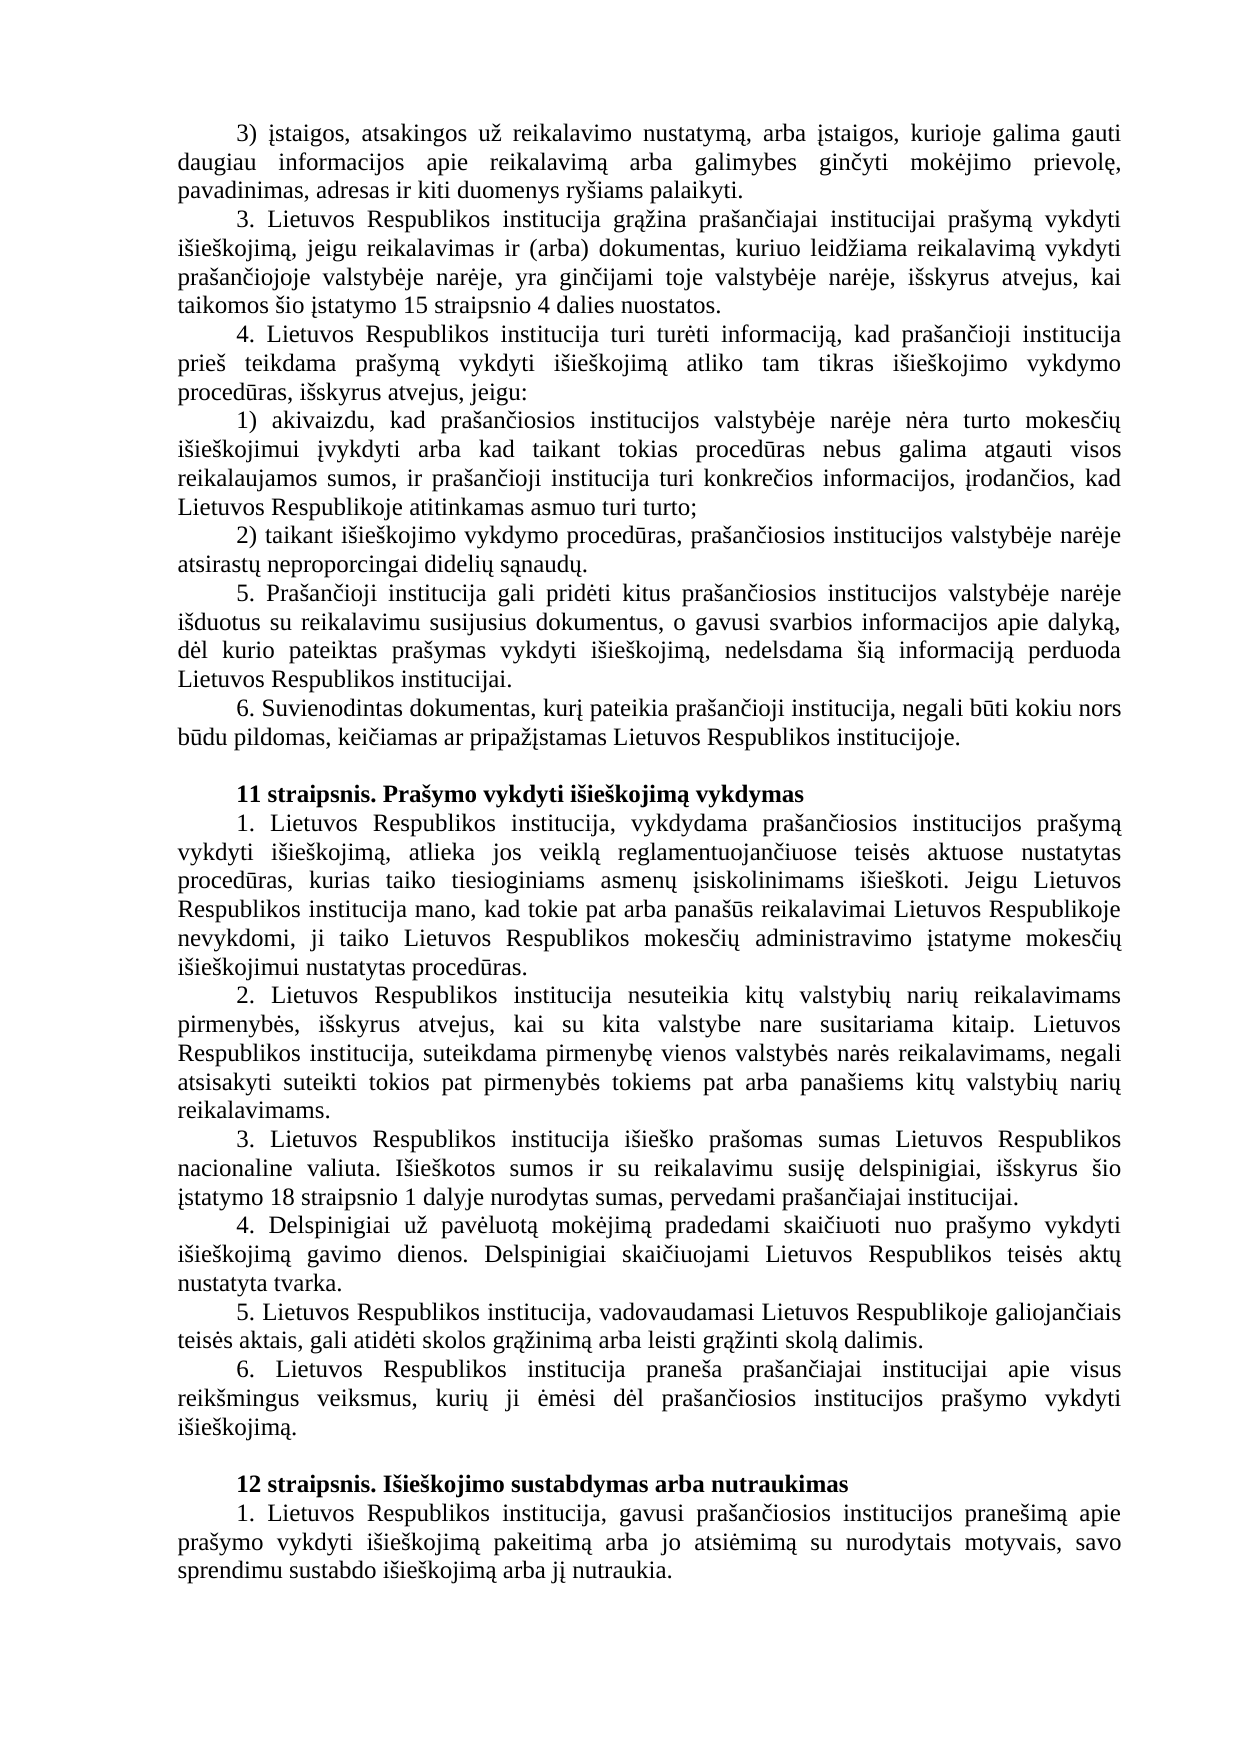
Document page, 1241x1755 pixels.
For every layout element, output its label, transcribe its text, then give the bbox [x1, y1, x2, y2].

text 2) taikant išieškojimo vykdymo procedūras, prašančiosios institucijos valstybėje narėje atsirastų neproporcingai didelių sąnaudų. [177, 521, 1122, 578]
text 4. Lietuvos Respublikos institucija turi turėti informaciją, kad prašančioji institucija prieš teikdama prašymą vykdyti išieškojimą atliko tam tikras išieškojimo vykdymo procedūras, išskyrus atvejus, jeigu: [177, 319, 1122, 406]
text 5. Lietuvos Respublikos institucija, vadovaudamasi Lietuvos Respublikoje galiojančiais teisės aktais, gali atidėti skolos grąžinimą arba leisti grąžinti skolą dalimis. [177, 1297, 1122, 1354]
text 4. Delspinigiai už pavėluotą mokėjimą pradedami skaičiuoti nuo prašymo vykdyti išieškojimą gavimo dienos. Delspinigiai skaičiuojami Lietuvos Respublikos teisės aktų nustatyta tvarka. [177, 1211, 1122, 1297]
text 3) įstaigos, atsakingos už reikalavimo nustatymą, arba įstaigos, kurioje galima gauti daugiau informacijos apie reikalavimą arba galimybes ginčyti mokėjimo prievolę, pavadinimas, adresas ir kiti duomenys ryšiams palaikyti. [177, 118, 1122, 204]
text 1) akivaizdu, kad prašančiosios institucijos valstybėje narėje nėra turto mokesčių išieškojimui įvykdyti arba kad taikant tokias procedūras nebus galima atgauti visos reikalaujamos sumos, ir prašančioji institucija turi konkrečios informacijos, įrodančios, kad Lietuvos Respublikoje atitinkamas asmuo turi turto; [177, 406, 1122, 521]
text 12 straipsnis. Išieškojimo sustabdymas arba nutraukimas [177, 1469, 1122, 1498]
text 1. Lietuvos Respublikos institucija, vykdydama prašančiosios institucijos prašymą vykdyti išieškojimą, atlieka jos veiklą reglamentuojančiuose teisės aktuose nustatytas procedūras, kurias taiko tiesioginiams asmenų įsiskolinimams išieškoti. Jeigu Lietuvos Respublikos institucija mano, kad tokie pat arba panašūs reikalavimai Lietuvos Respublikoje nevykdomi, ji taiko Lietuvos Respublikos mokesčių administravimo įstatyme mokesčių išieškojimui nustatytas procedūras. [177, 808, 1122, 981]
text 6. Lietuvos Respublikos institucija praneša prašančiajai institucijai apie visus reikšmingus veiksmus, kurių ji ėmėsi dėl prašančiosios institucijos prašymo vykdyti išieškojimą. [177, 1354, 1122, 1441]
text 3. Lietuvos Respublikos institucija grąžina prašančiajai institucijai prašymą vykdyti išieškojimą, jeigu reikalavimas ir (arba) dokumentas, kuriuo leidžiama reikalavimą vykdyti prašančiojoje valstybėje narėje, yra ginčijami toje valstybėje narėje, išskyrus atvejus, kai taikomos šio įstatymo 15 straipsnio 4 dalies nuostatos. [177, 204, 1122, 319]
text 3. Lietuvos Respublikos institucija išieško prašomas sumas Lietuvos Respublikos nacionaline valiuta. Išieškotos sumos ir su reikalavimu susiję delspinigiai, išskyrus šio įstatymo 18 straipsnio 1 dalyje nurodytas sumas, pervedami prašančiajai institucijai. [177, 1124, 1122, 1211]
text 2. Lietuvos Respublikos institucija nesuteikia kitų valstybių narių reikalavimams pirmenybės, išskyrus atvejus, kai su kita valstybe nare susitariama kitaip. Lietuvos Respublikos institucija, suteikdama pirmenybę vienos valstybės narės reikalavimams, negali atsisakyti suteikti tokios pat pirmenybės tokiems pat arba panašiems kitų valstybių narių reikalavimams. [177, 981, 1122, 1124]
text 6. Suvienodintas dokumentas, kurį pateikia prašančioji institucija, negali būti kokiu nors būdu pildomas, keičiamas ar pripažįstamas Lietuvos Respublikos institucijoje. [177, 693, 1122, 751]
text 5. Prašančioji institucija gali pridėti kitus prašančiosios institucijos valstybėje narėje išduotus su reikalavimu susijusius dokumentus, o gavusi svarbios informacijos apie dalyką, dėl kurio pateiktas prašymas vykdyti išieškojimą, nedelsdama šią informaciją perduoda Lietuvos Respublikos institucijai. [177, 578, 1122, 693]
text 11 straipsnis. Prašymo vykdyti išieškojimą vykdymas [177, 779, 1122, 808]
text 1. Lietuvos Respublikos institucija, gavusi prašančiosios institucijos pranešimą apie prašymo vykdyti išieškojimą pakeitimą arba jo atsiėmimą su nurodytais motyvais, savo sprendimu sustabdo išieškojimą arba jį nutraukia. [177, 1498, 1122, 1584]
